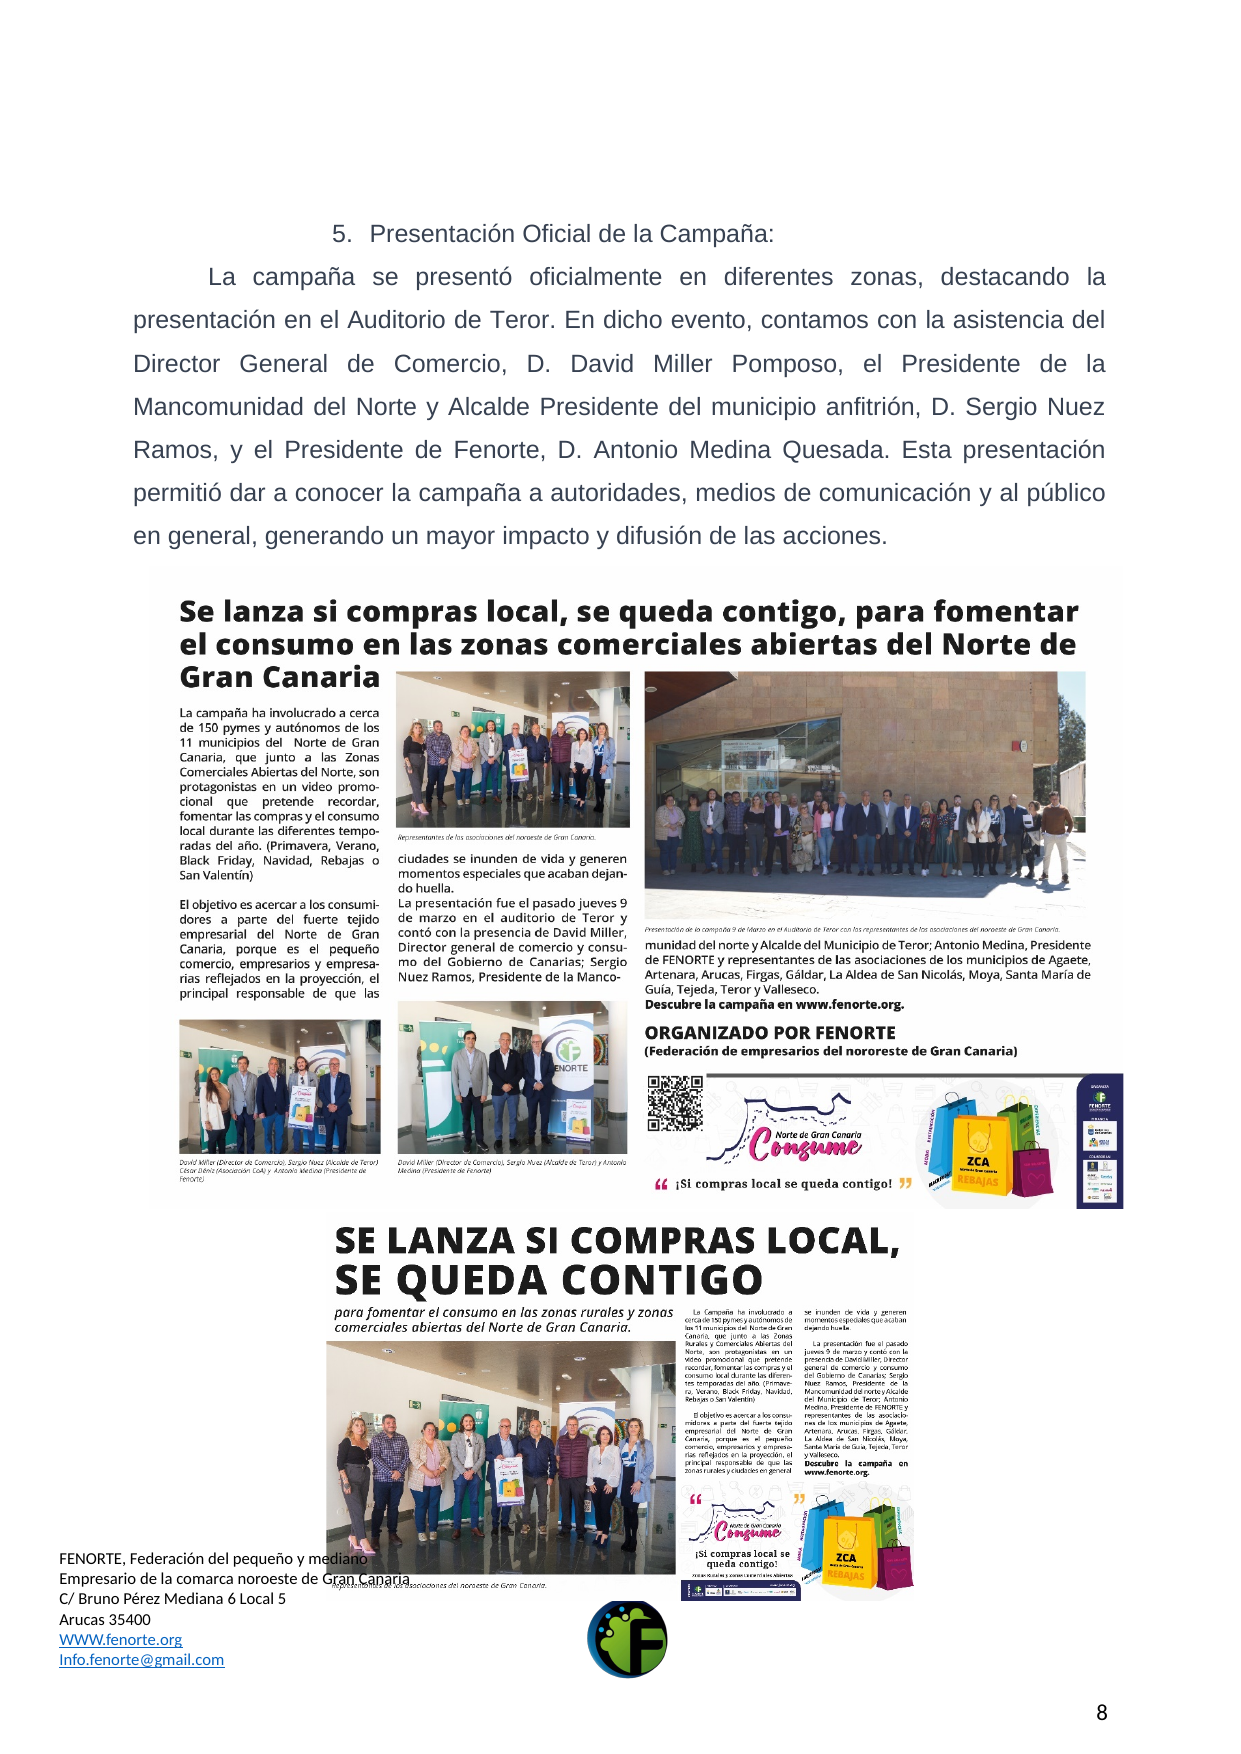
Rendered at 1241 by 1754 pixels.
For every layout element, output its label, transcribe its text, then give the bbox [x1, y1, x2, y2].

text La campaña se presentó oficialmente en diferentes zonas, destacando la presentación en el Auditorio de Teror. En dicho evento, contamos con la asistencia del Director General de Comercio, D. David Miller Pomposo, el Presidente de la Mancomunidad del Norte y Alcalde Presidente del municipio anfitrión, D. Sergio Nuez Ramos, y el Presidente de Fenorte, D. Antonio Medina Quesada. Esta presentación permitió dar a conocer la campaña a autoridades, medios de comunicación y al público en general, generando un mayor impacto y difusión de las acciones. [133, 262, 1107, 550]
picture [148, 566, 1124, 1209]
picture [326, 1212, 914, 1728]
list Presentación Oficial de la Campaña: [332, 219, 1107, 248]
